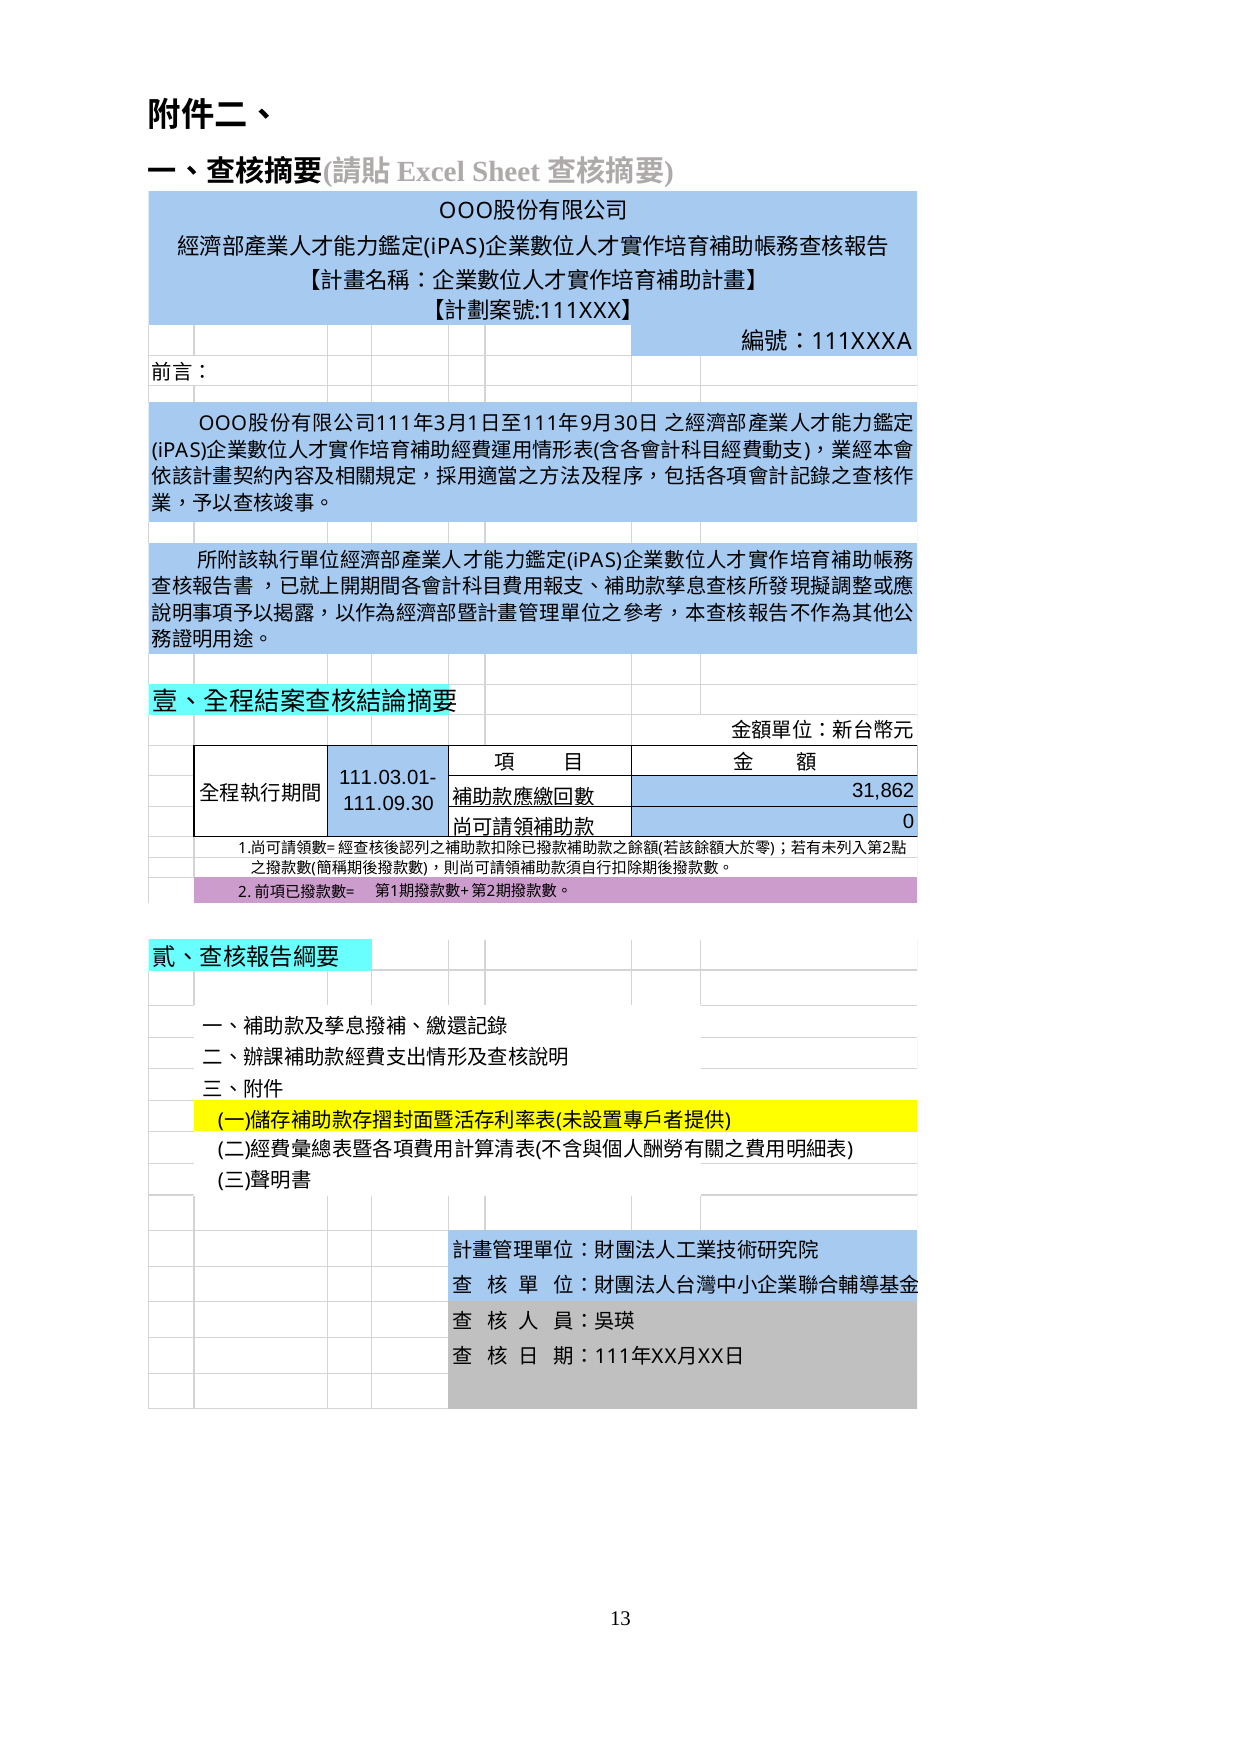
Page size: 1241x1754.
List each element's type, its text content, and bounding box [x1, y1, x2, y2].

text 一、查核摘要(請貼Excel Sheet 查核摘要) [148, 148, 1092, 1409]
